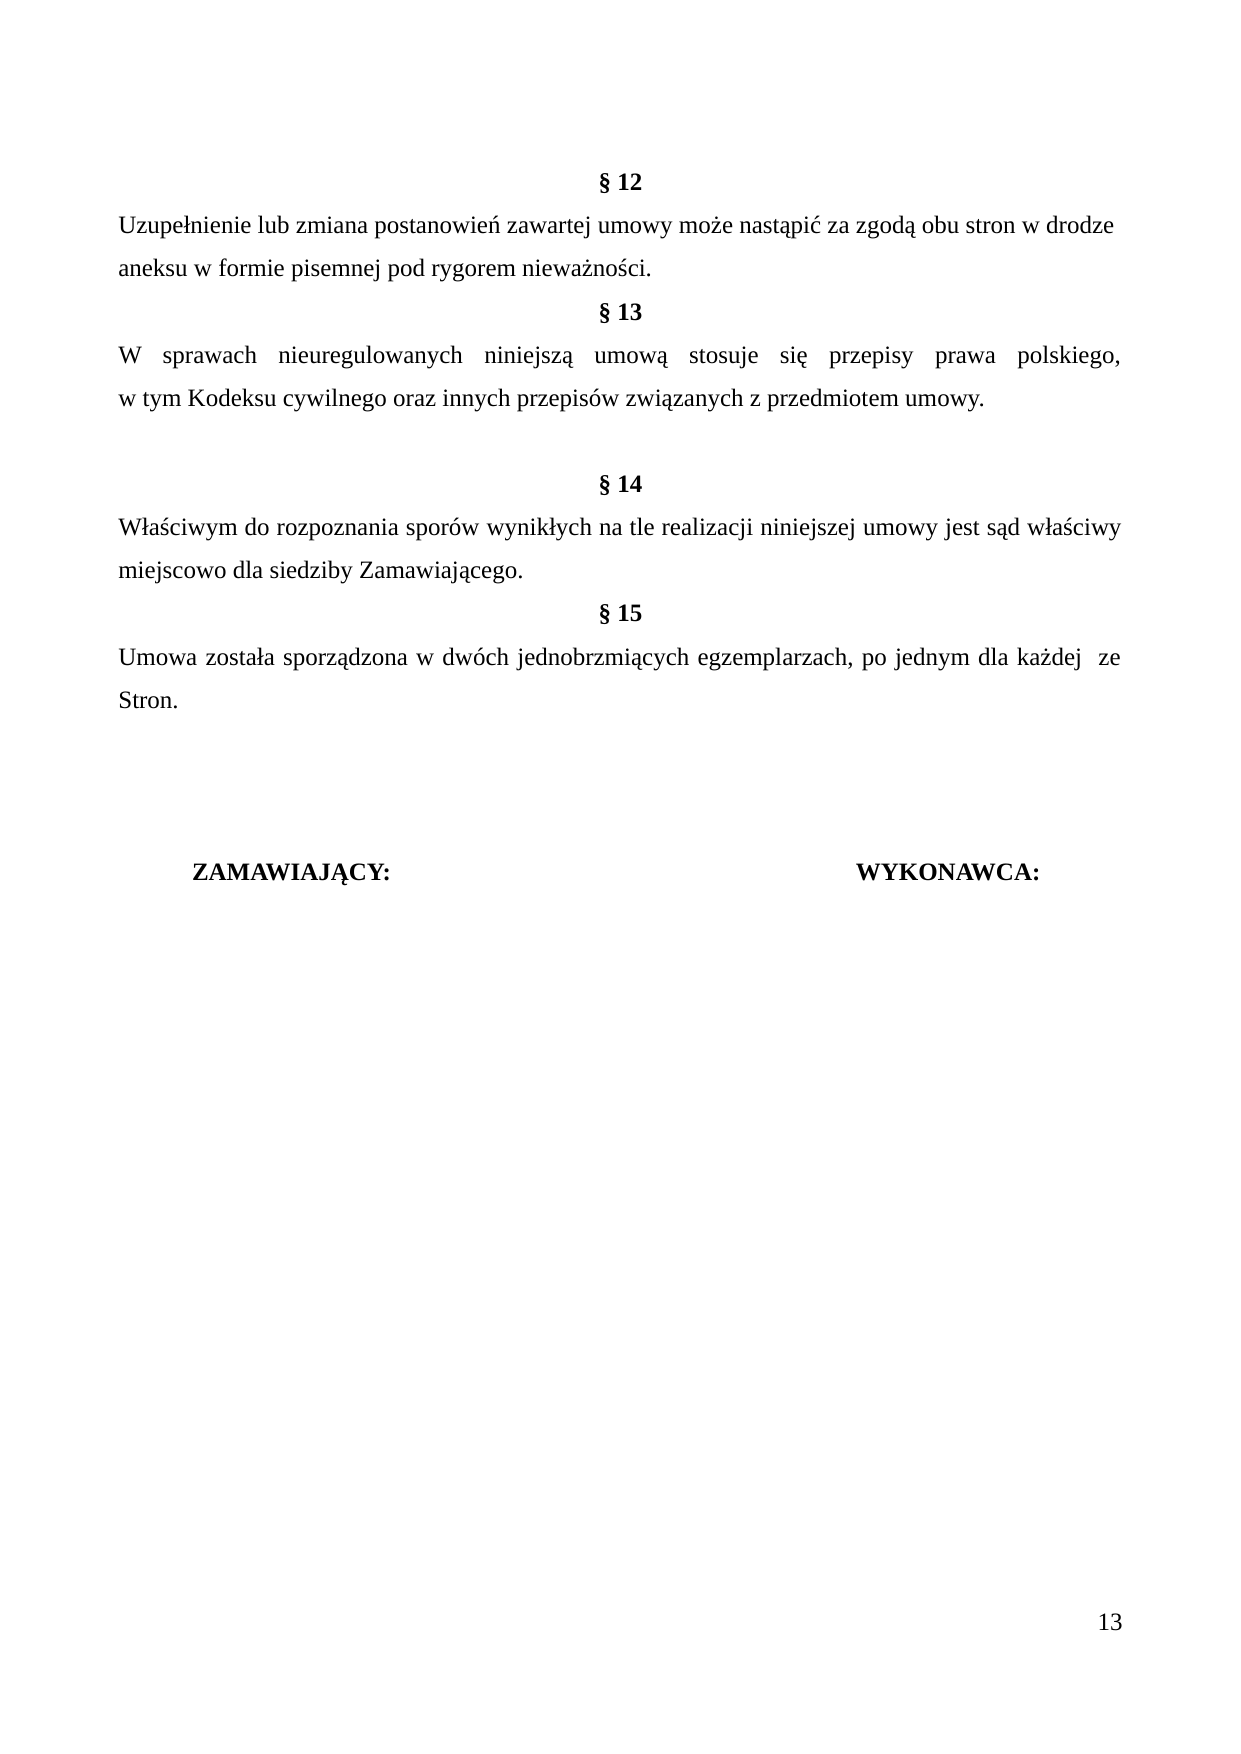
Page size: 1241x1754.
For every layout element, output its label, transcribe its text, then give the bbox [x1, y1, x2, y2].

text Uzupełnienie lub zmiana postanowień zawartej umowy może nastąpić za zgodą obu stron w drodze aneksu w formie pisemnej pod rygorem nieważności. [118, 210, 1122, 282]
text Właściwym do rozpoznania sporów wynikłych na tle realizacji niniejszej umowy jest sąd właściwy miejscowo dla siedziby Zamawiającego. [118, 512, 1122, 584]
text § 12 [118, 167, 1122, 196]
text Umowa została sporządzona w dwóch jednobrzmiących egzemplarzach, po jednym dla każdej ze Stron. [118, 642, 1122, 713]
text § 15 [118, 598, 1122, 627]
text W sprawach nieuregulowanych niniejszą umową stosuje się przepisy prawa polskiego, w tym Kodeksu cywilnego oraz innych przepisów związanych z przedmiotem umowy. [118, 340, 1122, 412]
text ZAMAWIAJĄCY: WYKONAWCA: [118, 857, 1122, 886]
text § 13 [118, 297, 1122, 325]
text § 14 [118, 469, 1122, 498]
